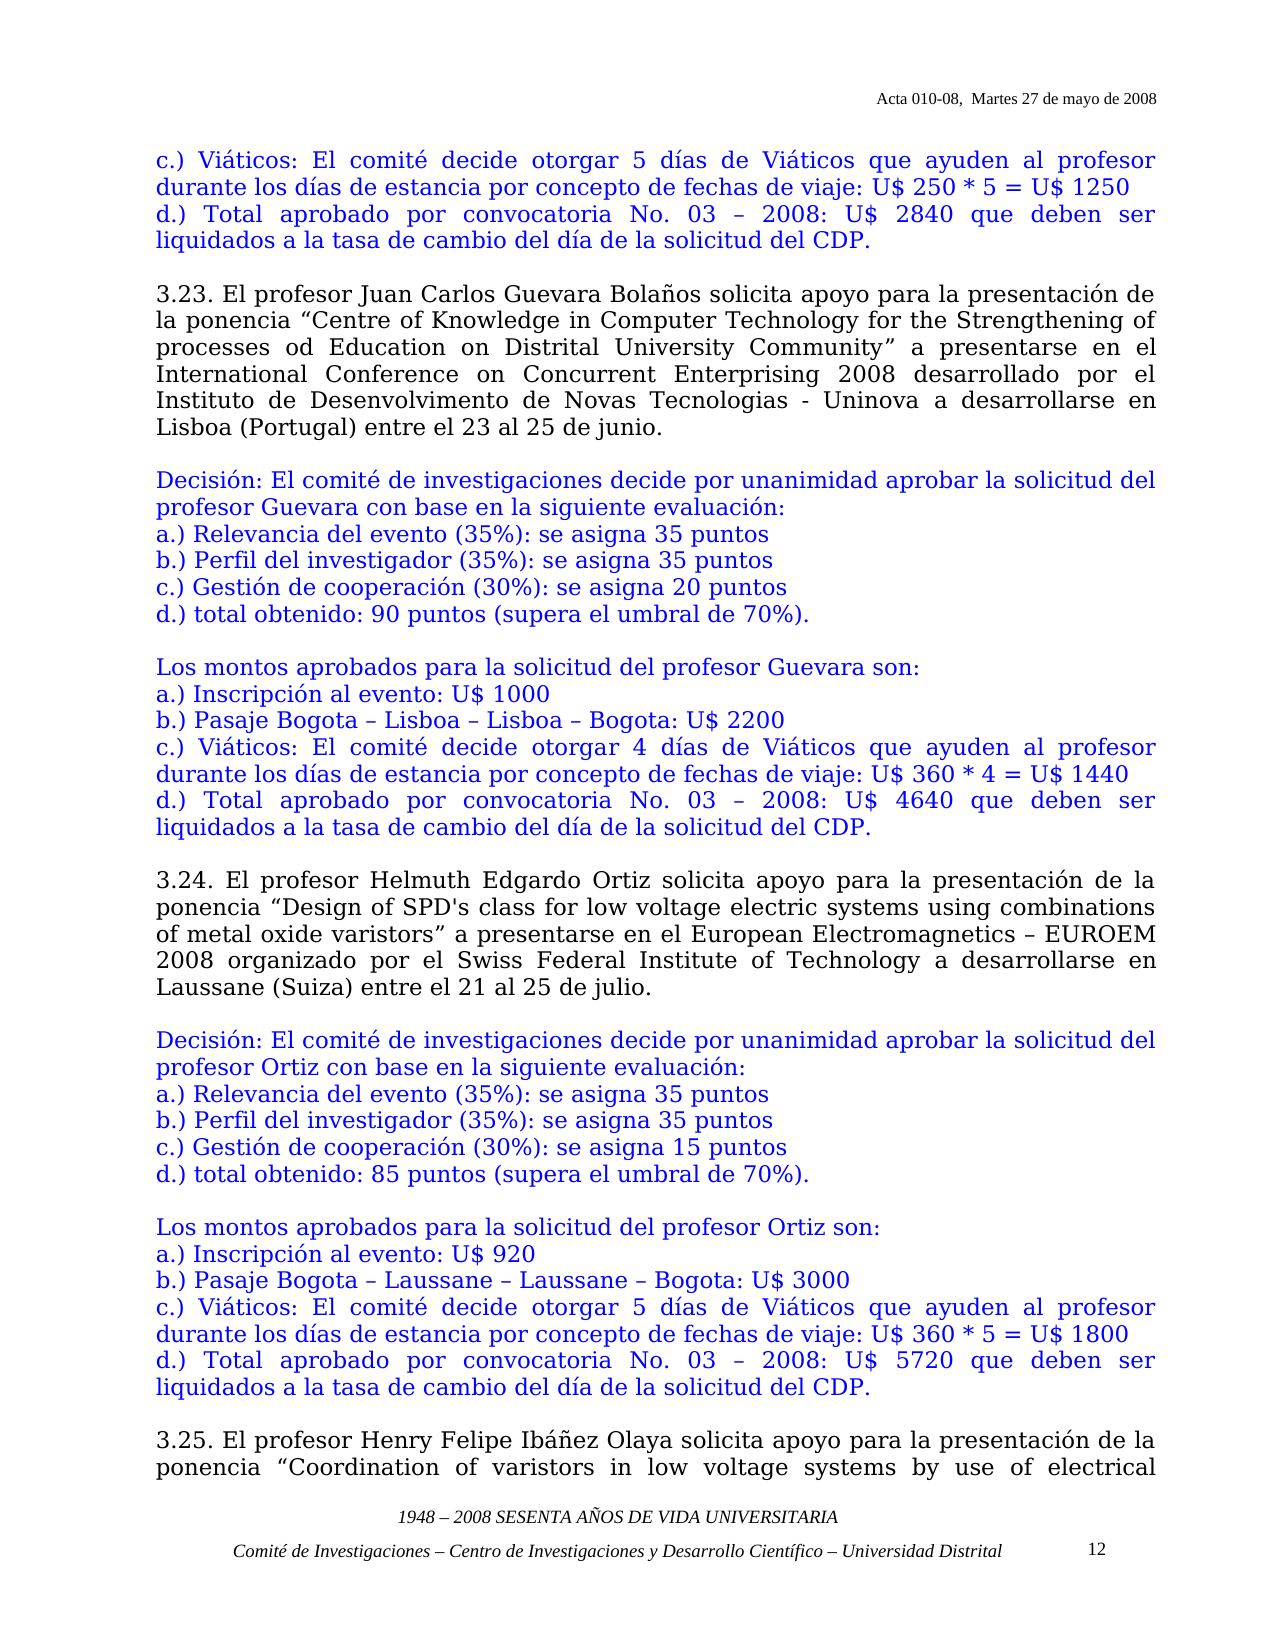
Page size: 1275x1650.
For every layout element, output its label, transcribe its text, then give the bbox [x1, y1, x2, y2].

text a.) Inscripción al evento: U$ 1000 [156, 681, 1157, 708]
text d.) Total aprobado por convocatoria No. 03 – 2008: U$ 4640 que deben ser liquidados a la tasa de cambio del día de la solicitud del CDP. [156, 788, 1157, 841]
text b.) Perfil del investigador (35%): se asigna 35 puntos [156, 1108, 1157, 1134]
text 3.25. El profesor Henry Felipe Ibáñez Olaya solicita apoyo para la presentación de la ponencia “Coordination of varistors in low voltage systems by use of electrical [156, 1428, 1157, 1481]
text c.) Viáticos: El comité decide otorgar 5 días de Viáticos que ayuden al profesor durante los días de estancia por concepto de fechas de viaje: U$ 250 * 5 = U$ 1250 [156, 148, 1157, 201]
text c.) Viáticos: El comité decide otorgar 4 días de Viáticos que ayuden al profesor durante los días de estancia por concepto de fechas de viaje: U$ 360 * 4 = U$ 1440 [156, 734, 1157, 788]
text d.) Total aprobado por convocatoria No. 03 – 2008: U$ 5720 que deben ser liquidados a la tasa de cambio del día de la solicitud del CDP. [156, 1348, 1157, 1401]
text Decisión: El comité de investigaciones decide por unanimidad aprobar la solicitud del profesor Ortiz con base en la siguiente evaluación: [156, 1028, 1157, 1081]
text d.) total obtenido: 90 puntos (supera el umbral de 70%). [156, 601, 1157, 628]
text c.) Viáticos: El comité decide otorgar 5 días de Viáticos que ayuden al profesor durante los días de estancia por concepto de fechas de viaje: U$ 360 * 5 = U$ 1800 [156, 1294, 1157, 1348]
text d.) total obtenido: 85 puntos (supera el umbral de 70%). [156, 1161, 1157, 1188]
text b.) Perfil del investigador (35%): se asigna 35 puntos [156, 548, 1157, 574]
text c.) Gestión de cooperación (30%): se asigna 15 puntos [156, 1134, 1157, 1161]
text d.) Total aprobado por convocatoria No. 03 – 2008: U$ 2840 que deben ser liquidados a la tasa de cambio del día de la solicitud del CDP. [156, 201, 1157, 254]
text Los montos aprobados para la solicitud del profesor Ortiz son: [156, 1214, 1157, 1241]
text Decisión: El comité de investigaciones decide por unanimidad aprobar la solicitud del profesor Guevara con base en la siguiente evaluación: [156, 468, 1157, 521]
text 3.23. El profesor Juan Carlos Guevara Bolaños solicita apoyo para la presentación de la ponencia “Centre of Knowledge in Computer Technology for the Strengthening of processes od Education on Distrital University Community” a presentarse en el International Conference on Concurrent Enterprising 2008 desarrollado por el Instituto de Desenvolvimento de Novas Tecnologias - Uninova a desarrollarse en Lisboa (Portugal) entre el 23 al 25 de junio. [156, 281, 1157, 441]
text 3.24. El profesor Helmuth Edgardo Ortiz solicita apoyo para la presentación de la ponencia “Design of SPD's class for low voltage electric systems using combinations of metal oxide varistors” a presentarse en el European Electromagnetics – EUROEM 2008 organizado por el Swiss Federal Institute of Technology a desarrollarse en Laussane (Suiza) entre el 21 al 25 de julio. [156, 868, 1157, 1001]
text a.) Inscripción al evento: U$ 920 [156, 1241, 1157, 1268]
text c.) Gestión de cooperación (30%): se asigna 20 puntos [156, 574, 1157, 601]
text b.) Pasaje Bogota – Lisboa – Lisboa – Bogota: U$ 2200 [156, 708, 1157, 734]
text a.) Relevancia del evento (35%): se asigna 35 puntos [156, 521, 1157, 548]
text Los montos aprobados para la solicitud del profesor Guevara son: [156, 654, 1157, 681]
text a.) Relevancia del evento (35%): se asigna 35 puntos [156, 1081, 1157, 1108]
text b.) Pasaje Bogota – Laussane – Laussane – Bogota: U$ 3000 [156, 1268, 1157, 1294]
